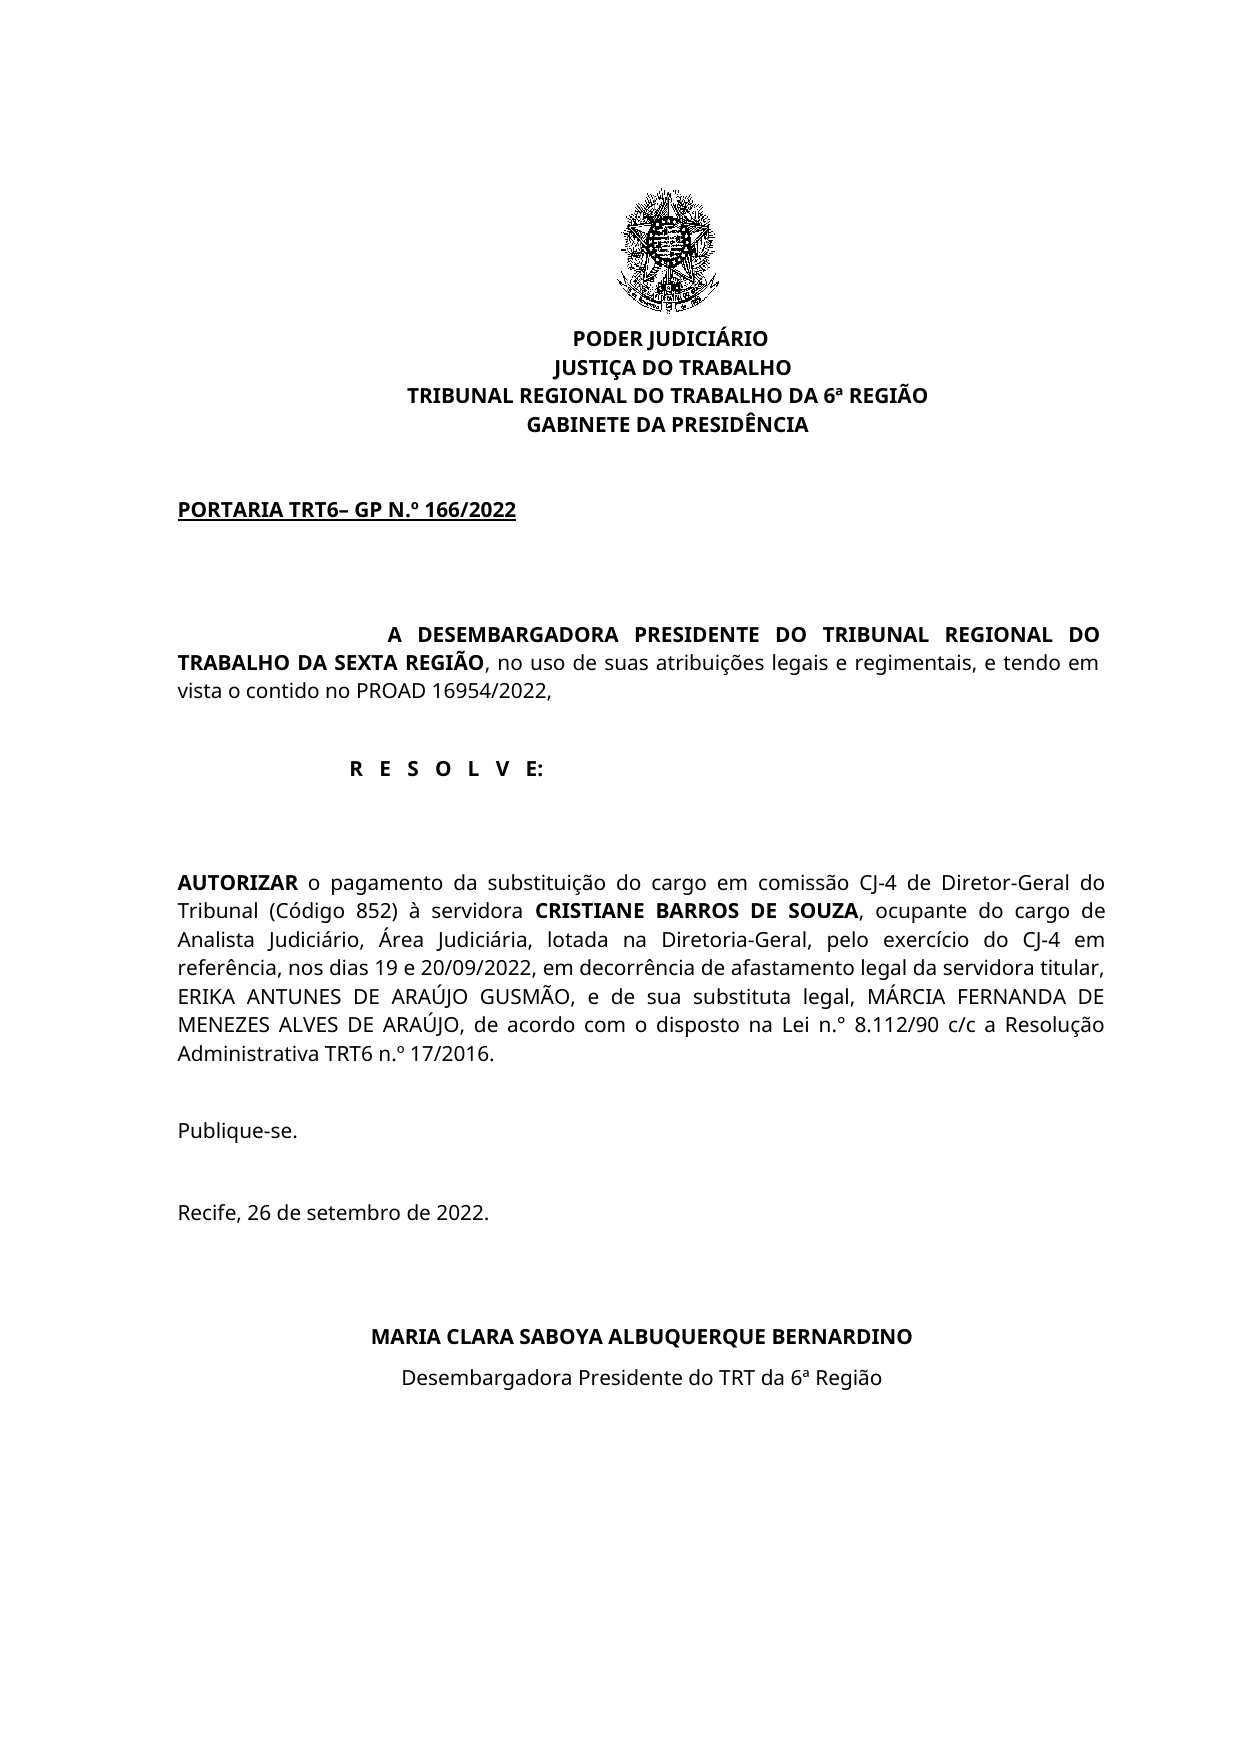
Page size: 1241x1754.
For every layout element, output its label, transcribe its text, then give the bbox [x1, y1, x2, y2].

text JUSTIÇA DO TRABALHO [177, 353, 1158, 381]
text Publique-se. [177, 1116, 1106, 1145]
text PODER JUDICIÁRIO [177, 324, 1158, 353]
text GABINETE DA PRESIDÊNCIA [177, 410, 1158, 438]
text TRIBUNAL REGIONAL DO TRABALHO DA 6ª REGIÃO [177, 381, 1158, 410]
text MARIA CLARA SABOYA ALBUQUERQUE BERNARDINO [177, 1322, 1106, 1350]
text R E S O L V E: [177, 754, 1100, 782]
text A DESEMBARGADORA PRESIDENTE DO TRIBUNAL REGIONAL DO TRABALHO DA SEXTA REGIÃO, no uso de suas atribuições legais e regimentais, e tendo em vista o contido no PROAD 16954/2022, [177, 619, 1100, 705]
text Desembargadora Presidente do TRT da 6ª Região [177, 1363, 1106, 1391]
text AUTORIZAR o pagamento da substituição do cargo em comissão CJ-4 de Diretor-Geral do Tribunal (Código 852) à servidora CRISTIANE BARROS DE SOUZA, ocupante do cargo de Analista Judiciário, Área Judiciária, lotada na Diretoria-Geral, pelo exercício do CJ-4 em referência, nos dias 19 e 20/09/2022, em decorrência de afastamento legal da servidora titular, ERIKA ANTUNES DE ARAÚJO GUSMÃO, e de sua substituta legal, MÁRCIA FERNANDA DE MENEZES ALVES DE ARAÚJO, de acordo com o disposto na Lei n.° 8.112/90 c/c a Resolução Administrativa TRT6 n.º 17/2016. [177, 868, 1106, 1067]
text PORTARIA TRT6– GP N.º 166/2022 [177, 495, 1106, 524]
text Recife, 26 de setembro de 2022. [177, 1198, 1106, 1227]
